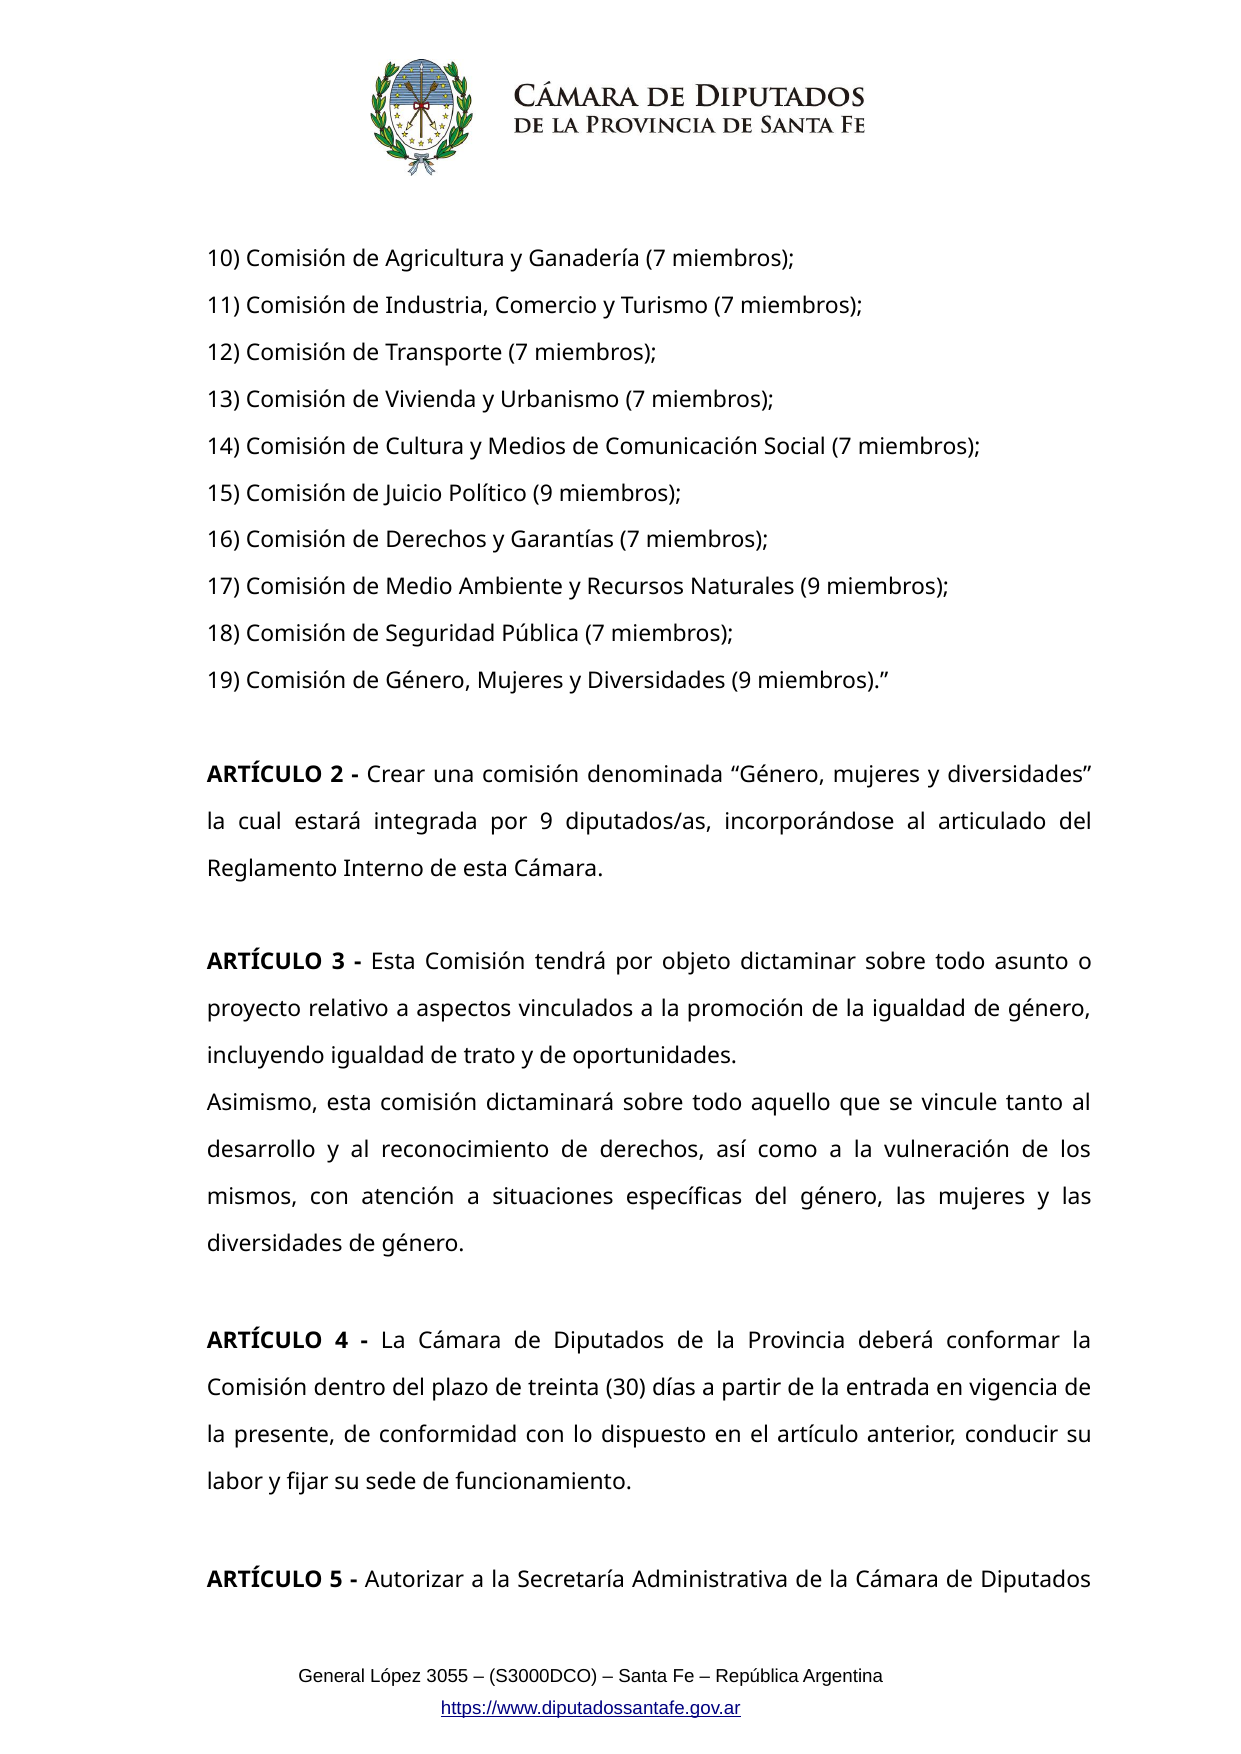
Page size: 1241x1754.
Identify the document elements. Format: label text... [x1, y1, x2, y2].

text 17) Comisión de Medio Ambiente y Recursos Naturales (9 miembros); [207, 570, 1093, 602]
text ARTÍCULO 2 - Crear una comisión denominada “Género, mujeres y diversidades” la cual estará integrada por 9 diputados/as, incorporándose al articulado del Reglamento Interno de esta Cámara. [207, 758, 1093, 883]
text ARTÍCULO 4 - La Cámara de Diputados de la Provincia deberá conformar la Comisión dentro del plazo de treinta (30) días a partir de la entrada en vigencia de la presente, de conformidad con lo dispuesto en el artículo anterior, conducir su labor y fijar su sede de funcionamiento. [207, 1324, 1093, 1496]
text ARTÍCULO 5 - Autorizar a la Secretaría Administrativa de la Cámara de Diputados [207, 1563, 1093, 1594]
text 13) Comisión de Vivienda y Urbanismo (7 miembros); [207, 383, 1093, 414]
text 16) Comisión de Derechos y Garantías (7 miembros); [207, 523, 1093, 555]
text 10) Comisión de Agricultura y Ganadería (7 miembros); [207, 242, 1093, 273]
text 12) Comisión de Transporte (7 miembros); [207, 336, 1093, 367]
text 14) Comisión de Cultura y Medios de Comunicación Social (7 miembros); [207, 430, 1093, 461]
text 18) Comisión de Seguridad Pública (7 miembros); [207, 617, 1093, 648]
text ARTÍCULO 3 - Esta Comisión tendrá por objeto dictaminar sobre todo asunto o proyecto relativo a aspectos vinculados a la promoción de la igualdad de género, incluyendo igualdad de trato y de oportunidades. [207, 945, 1093, 1070]
text 19) Comisión de Género, Mujeres y Diversidades (9 miembros).” [207, 664, 1093, 695]
picture [370, 59, 865, 180]
text 11) Comisión de Industria, Comercio y Turismo (7 miembros); [207, 289, 1093, 320]
text 15) Comisión de Juicio Político (9 miembros); [207, 477, 1093, 508]
text Asimismo, esta comisión dictaminará sobre todo aquello que se vincule tanto al desarrollo y al reconocimiento de derechos, así como a la vulneración de los mismos, con atención a situaciones específicas del género, las mujeres y las diversidades de género. [207, 1086, 1093, 1258]
